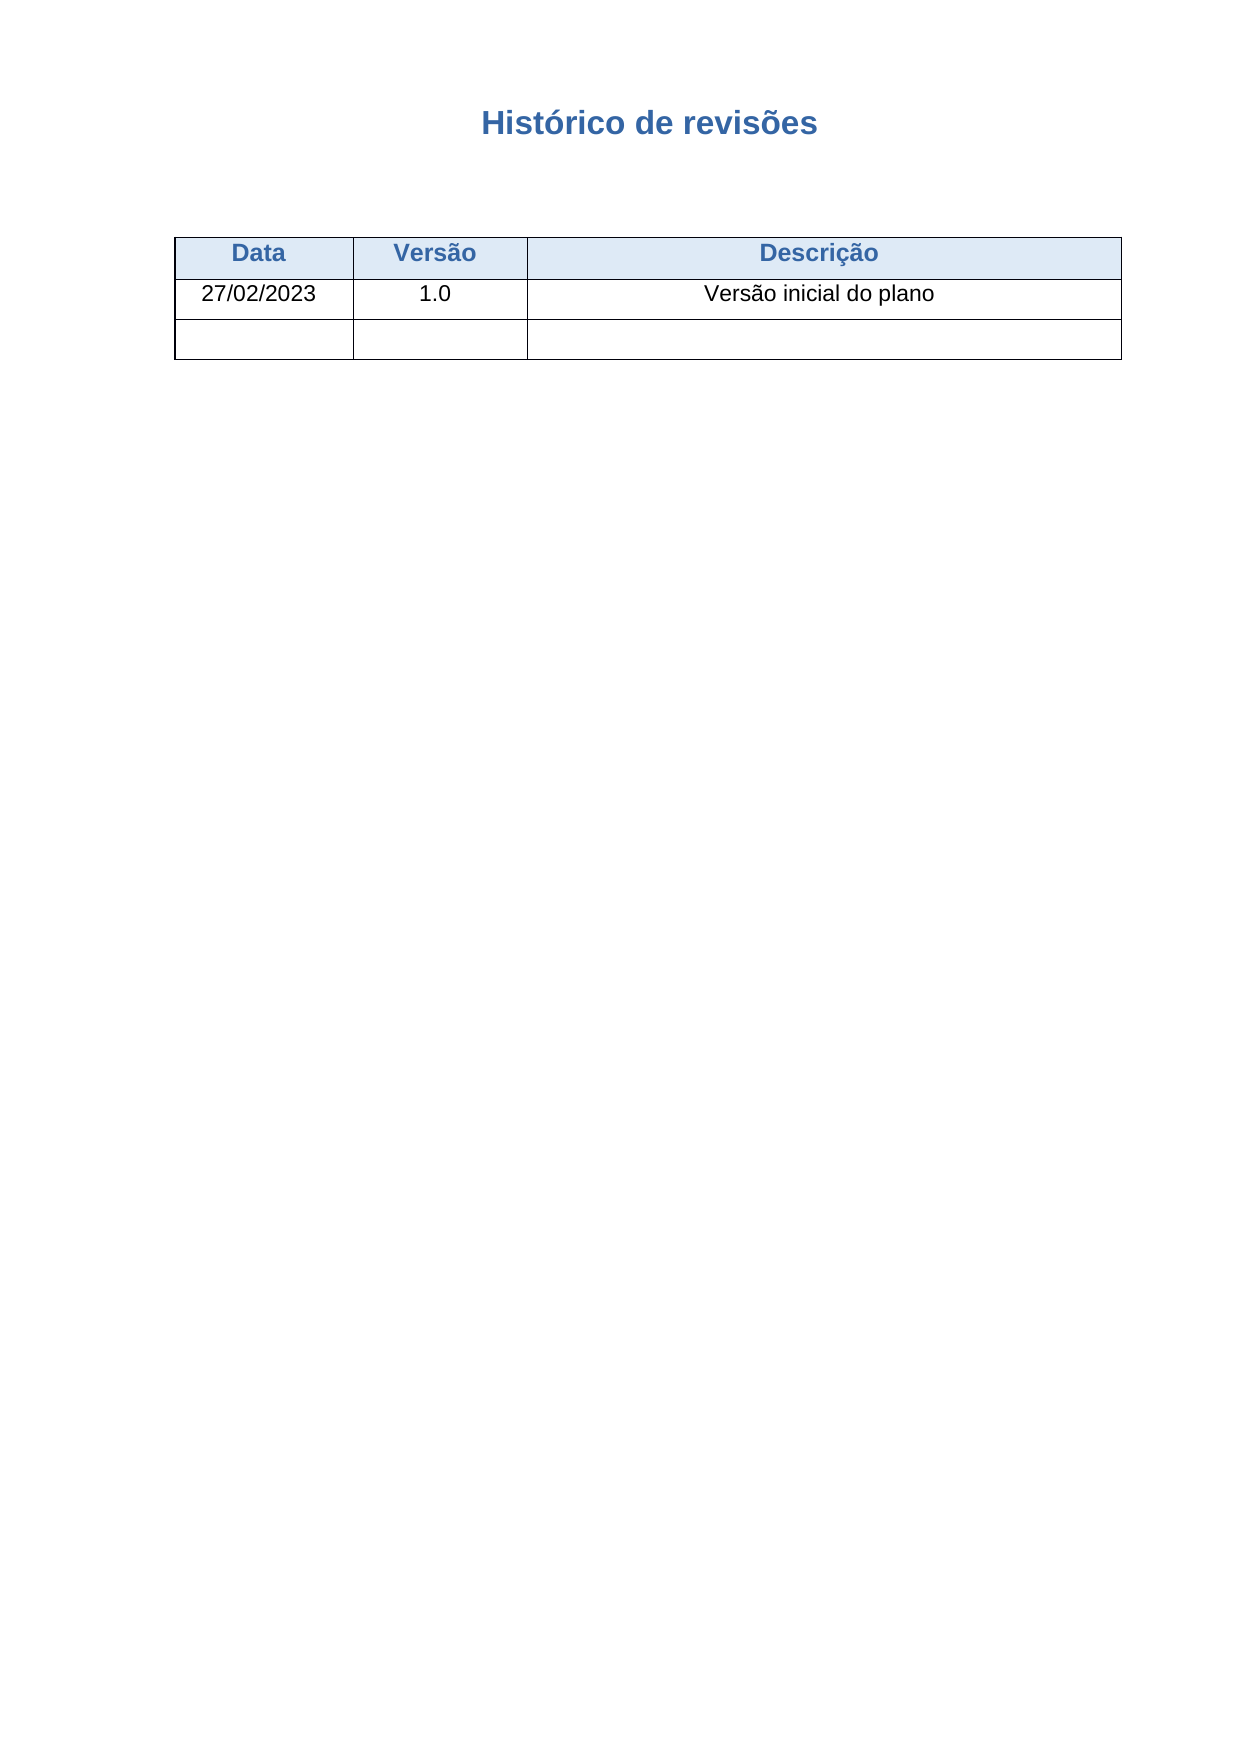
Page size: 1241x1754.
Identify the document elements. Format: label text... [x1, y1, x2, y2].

table_header Data [176, 238, 353, 279]
table_cell [176, 320, 353, 358]
table_cell Versão inicial do plano [528, 280, 1121, 319]
table_header Descrição [528, 238, 1121, 279]
table_cell [528, 320, 1121, 358]
table_cell [354, 320, 527, 358]
table_cell 27/02/2023 [176, 280, 353, 319]
title Histórico de revisões [177, 103, 1122, 142]
table_header Versão [354, 238, 527, 279]
table_cell 1.0 [354, 280, 527, 319]
